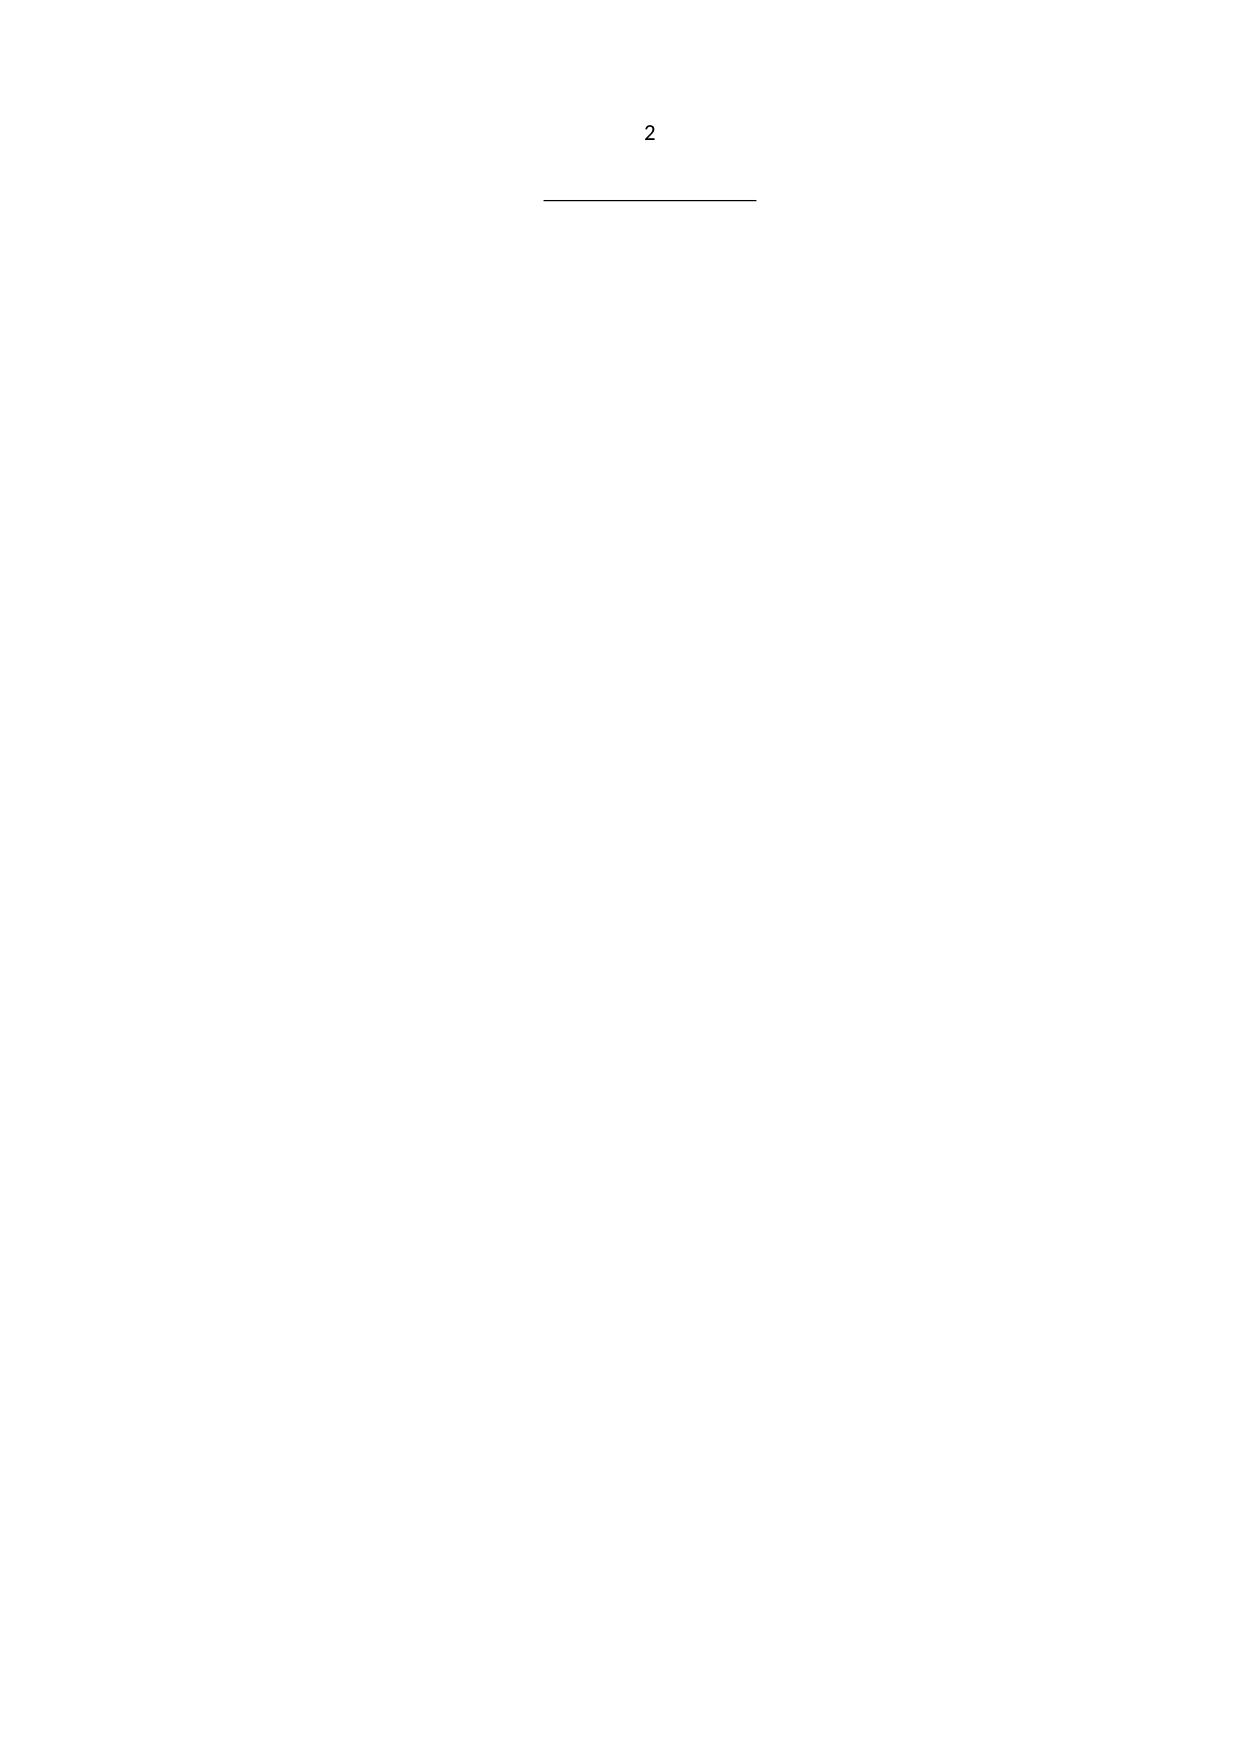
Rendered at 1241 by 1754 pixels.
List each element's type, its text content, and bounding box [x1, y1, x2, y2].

text _________________ [177, 175, 1122, 204]
